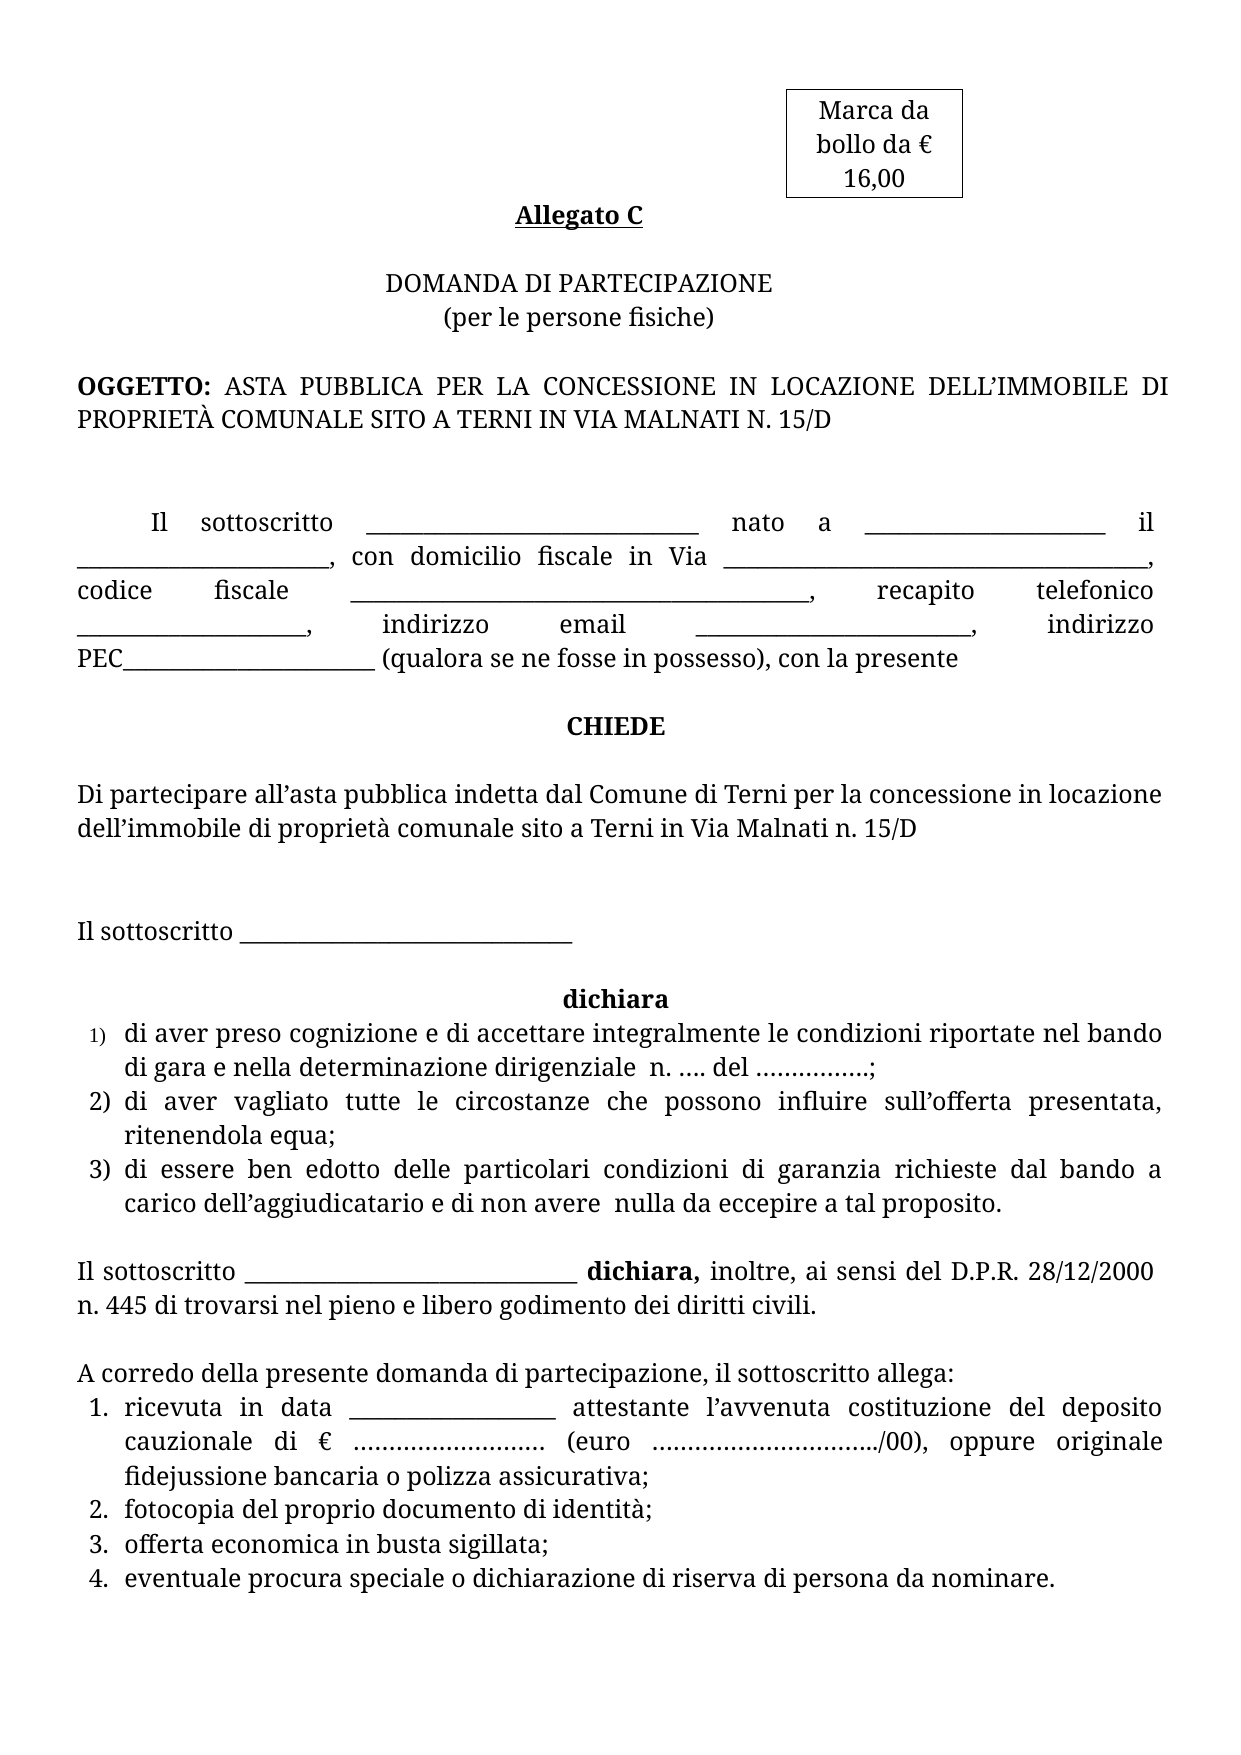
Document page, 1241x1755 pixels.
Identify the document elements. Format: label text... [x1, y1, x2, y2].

list di aver preso cognizione e di accettare integralmente le condizioni riportate nel bando di gara e nella determinazione dirigenziale n. …. del …………….; [88, 1015, 1163, 1083]
list di essere ben edotto delle particolari condizioni di garanzia richieste dal bando a carico dell’aggiudicatario e di non avere nulla da eccepire a tal proposito. [88, 1152, 1163, 1220]
list offerta economica in busta sigillata; [88, 1526, 1163, 1560]
list di aver vagliato tutte le circostanze che possono influire sull’offerta presentata, ritenendola equa; [88, 1083, 1163, 1152]
text OGGETTO: ASTA PUBBLICA PER LA CONCESSIONE IN LOCAZIONE DELL’IMMOBILE DI PROPRIETÀ COMUNALE SITO A TERNI IN VIA MALNATI N. 15/D [77, 368, 1169, 436]
list ricevuta in data __________________ attestante l’avvenuta costituzione del deposito cauzionale di € ……………………… (euro …………………………../00), oppure originale fidejussione bancaria o polizza assicurativa; [88, 1390, 1163, 1492]
text Allegato C [195, 198, 963, 232]
text DOMANDA DI PARTECIPAZIONE [195, 266, 963, 300]
text (per le persone fisiche) [195, 300, 963, 334]
text A corredo della presente domanda di partecipazione, il sottoscritto allega: [77, 1356, 1155, 1390]
list fotocopia del proprio documento di identità; [88, 1492, 1163, 1526]
text dichiara [77, 981, 1155, 1015]
text Il sottoscritto _____________________________ nato a _____________________ il ______________________, con domicilio fiscale in Via _____________________________________, codice fiscale ________________________________________, recapito telefonico ____________________, indirizzo email ________________________, indirizzo PEC______________________ (qualora se ne fosse in possesso), con la presente [77, 504, 1155, 675]
list eventuale procura speciale o dichiarazione di riserva di persona da nominare. [88, 1560, 1163, 1594]
subtitle CHIEDE [77, 709, 1155, 743]
text Il sottoscritto _____________________________ dichiara, inoltre, ai sensi del D.P.R. 28/12/2000 n. 445 di trovarsi nel pieno e libero godimento dei diritti civili. [77, 1254, 1155, 1322]
text Marca da bollo da € 16,00 [787, 90, 962, 197]
text Il sottoscritto _____________________________ [77, 913, 1155, 947]
text Di partecipare all’asta pubblica indetta dal Comune di Terni per la concessione in locazione dell’immobile di proprietà comunale sito a Terni in Via Malnati n. 15/D [77, 777, 1163, 845]
